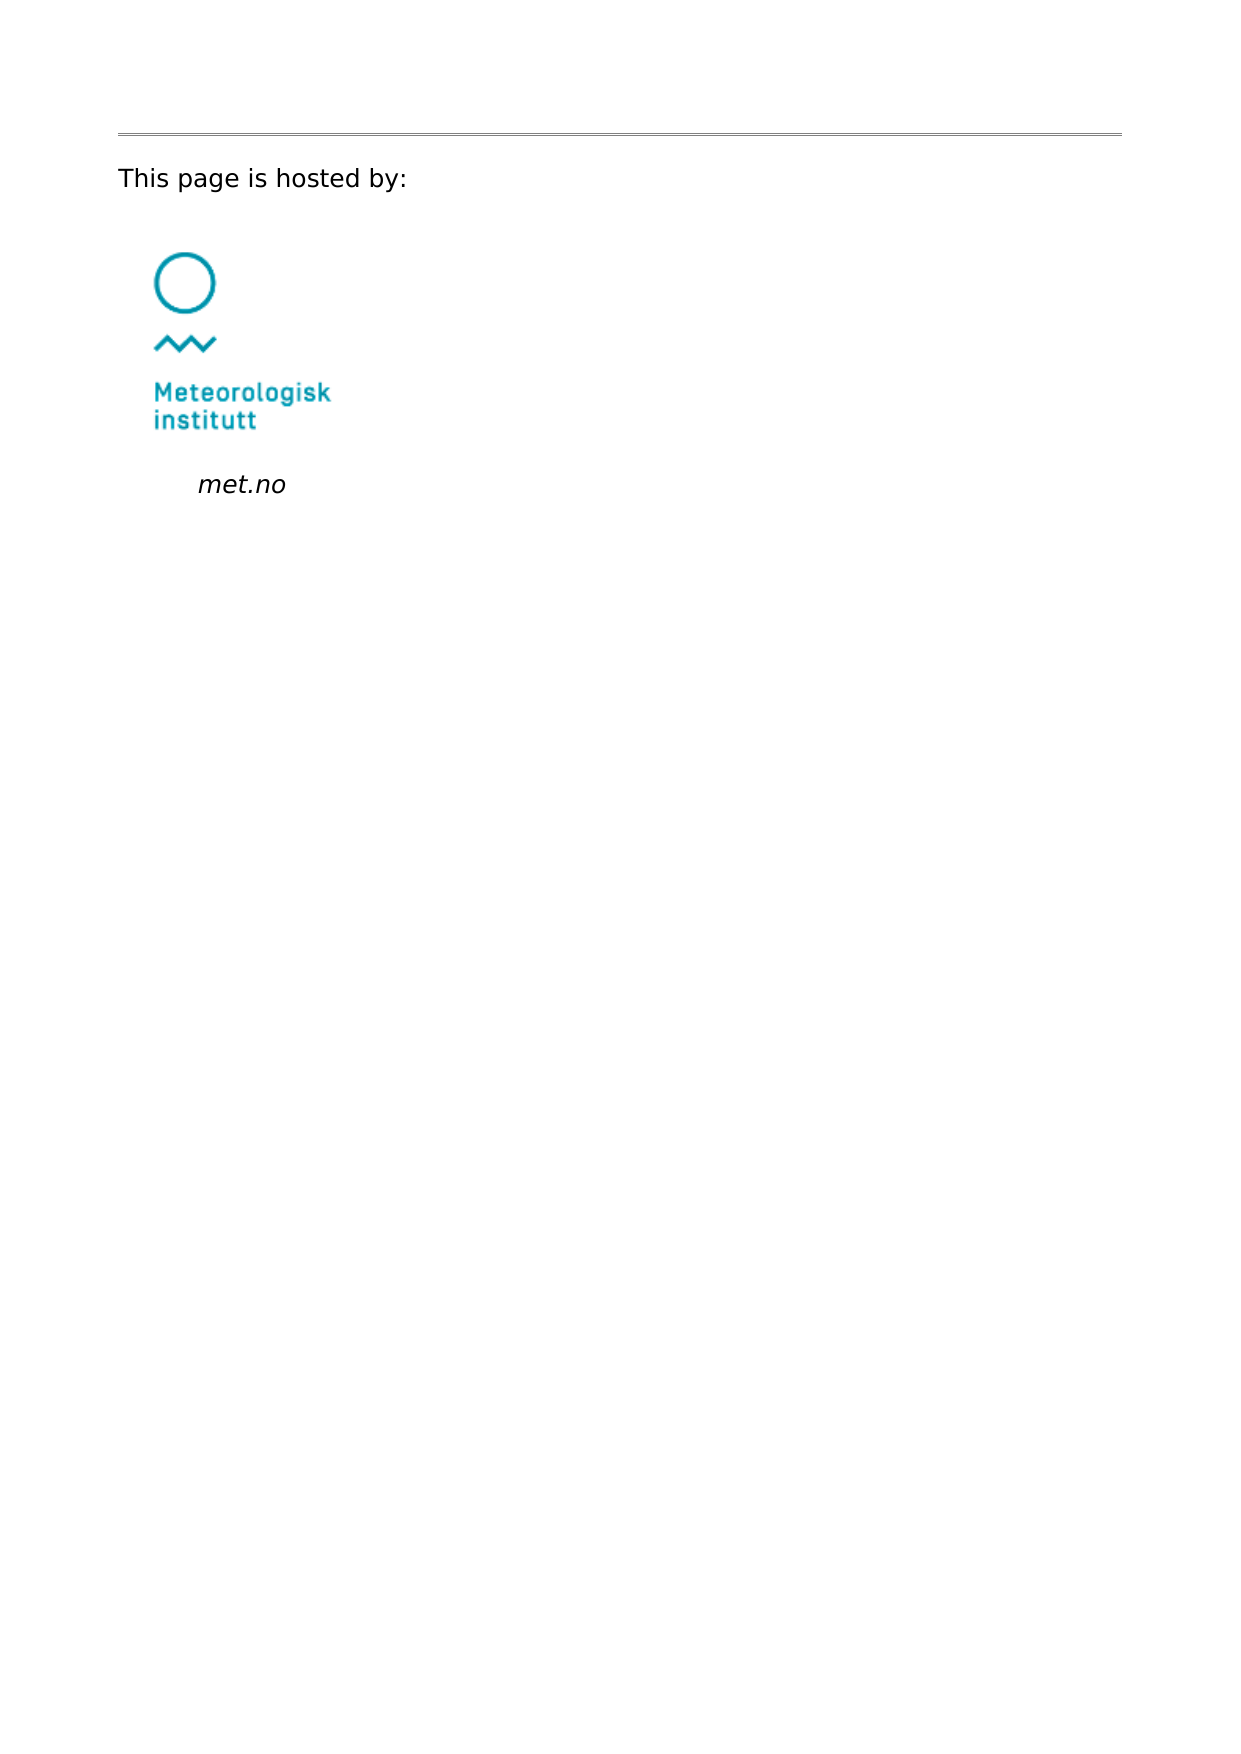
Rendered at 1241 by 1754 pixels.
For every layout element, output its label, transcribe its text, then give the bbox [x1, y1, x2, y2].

picture [118, 218, 369, 471]
text This page is hosted by: [118, 164, 1122, 194]
text met.no [118, 471, 368, 499]
